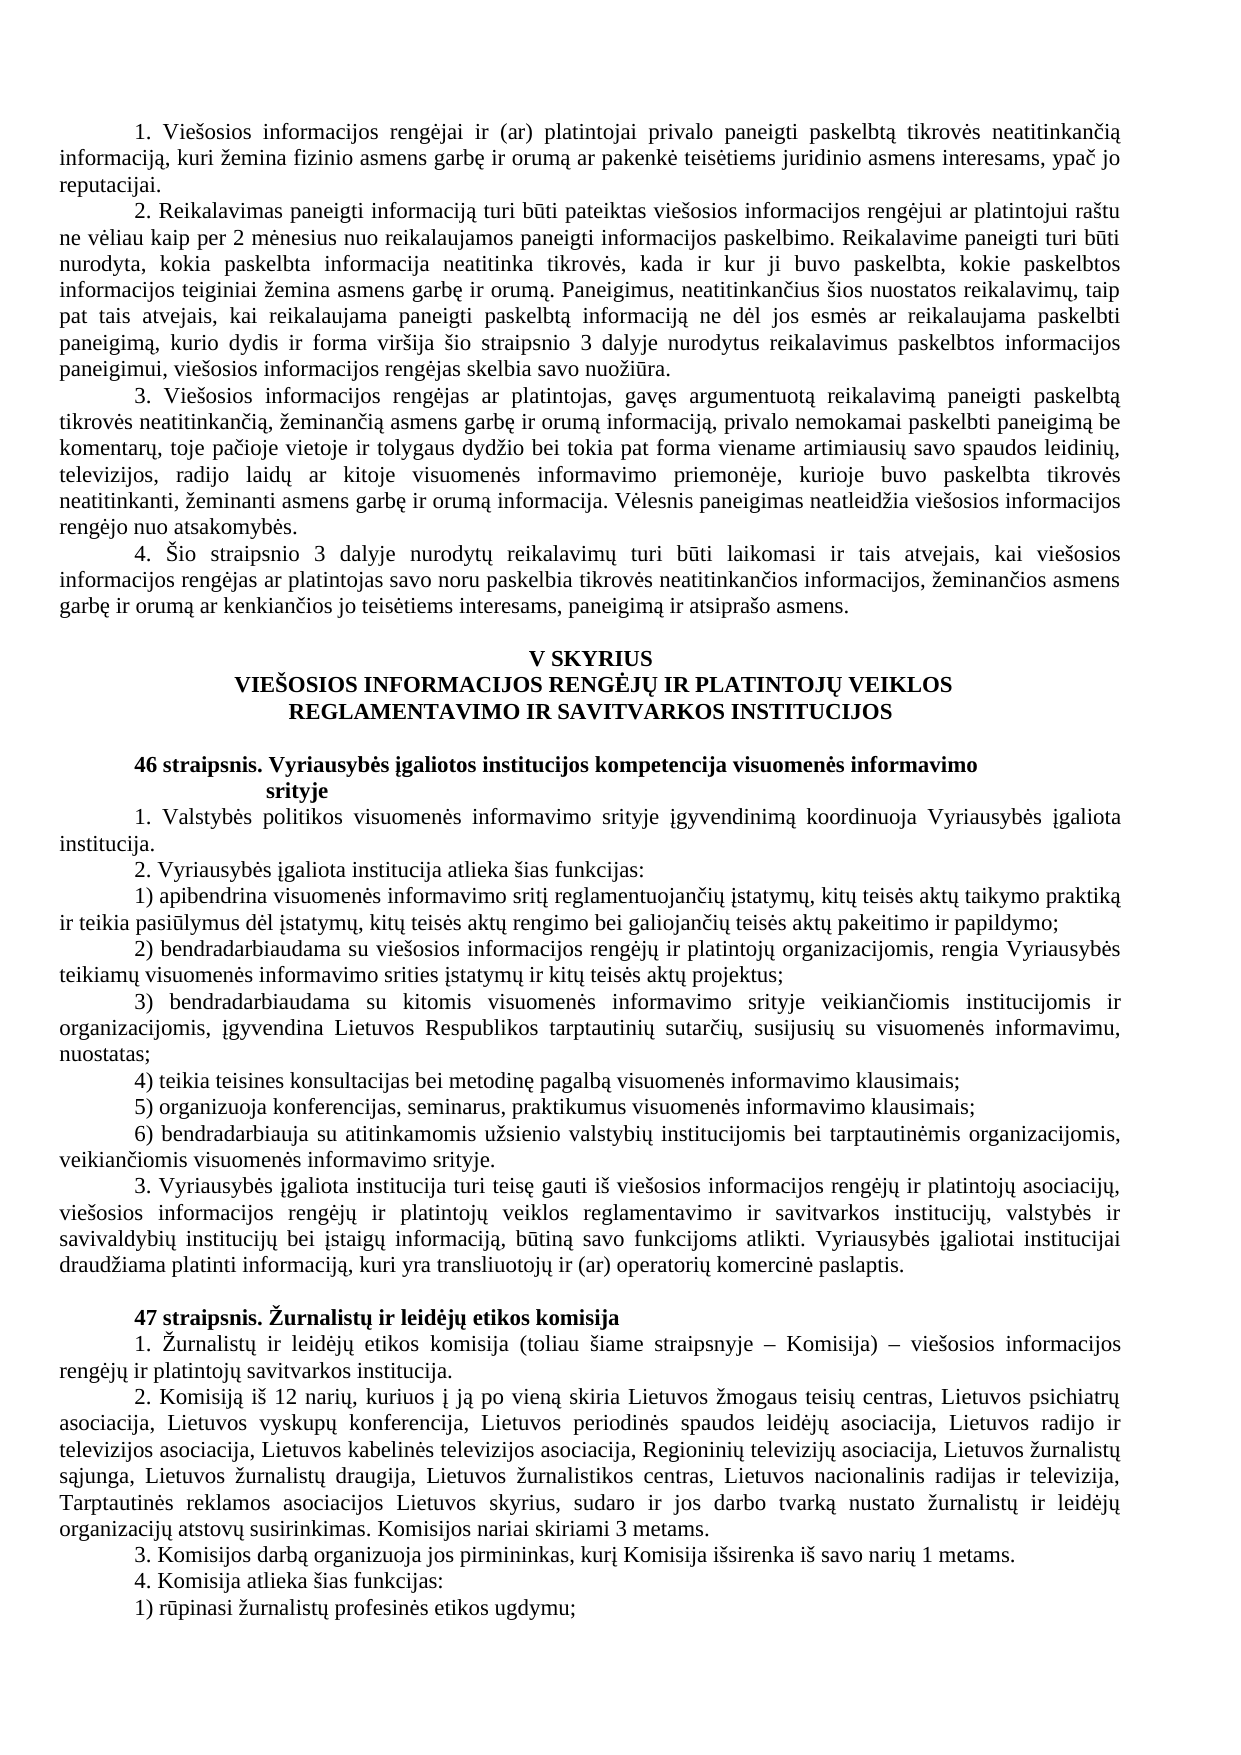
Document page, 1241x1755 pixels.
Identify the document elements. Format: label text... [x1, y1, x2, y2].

text 2. Reikalavimas paneigti informaciją turi būti pateiktas viešosios informacijos rengėjui ar platintojui raštu ne vėliau kaip per 2 mėnesius nuo reikalaujamos paneigti informacijos paskelbimo. Reikalavime paneigti turi būti nurodyta, kokia paskelbta informacija neatitinka tikrovės, kada ir kur ji buvo paskelbta, kokie paskelbtos informacijos teiginiai žemina asmens garbę ir orumą. Paneigimus, neatitinkančius šios nuostatos reikalavimų, taip pat tais atvejais, kai reikalaujama paneigti paskelbtą informaciją ne dėl jos esmės ar reikalaujama paskelbti paneigimą, kurio dydis ir forma viršija šio straipsnio 3 dalyje nurodytus reikalavimus paskelbtos informacijos paneigimui, viešosios informacijos rengėjas skelbia savo nuožiūra. [59, 197, 1122, 382]
text 47 straipsnis. Žurnalistų ir leidėjų etikos komisija [59, 1304, 1122, 1330]
text 1. Viešosios informacijos rengėjai ir (ar) platintojai privalo paneigti paskelbtą tikrovės neatitinkančią informaciją, kuri žemina fizinio asmens garbę ir orumą ar pakenkė teisėtiems juridinio asmens interesams, ypač jo reputacijai. [59, 118, 1122, 197]
text 1. Žurnalistų ir leidėjų etikos komisija (toliau šiame straipsnyje – Komisija) – viešosios informacijos rengėjų ir platintojų savitvarkos institucija. [59, 1330, 1122, 1383]
text 3. Komisijos darbą organizuoja jos pirmininkas, kurį Komisija išsirenka iš savo narių 1 metams. [59, 1541, 1122, 1568]
text 2. Komisiją iš 12 narių, kuriuos į ją po vieną skiria Lietuvos žmogaus teisių centras, Lietuvos psichiatrų asociacija, Lietuvos vyskupų konferencija, Lietuvos periodinės spaudos leidėjų asociacija, Lietuvos radijo ir televizijos asociacija, Lietuvos kabelinės televizijos asociacija, Regioninių televizijų asociacija, Lietuvos žurnalistų sąjunga, Lietuvos žurnalistų draugija, Lietuvos žurnalistikos centras, Lietuvos nacionalinis radijas ir televizija, Tarptautinės reklamos asociacijos Lietuvos skyrius, sudaro ir jos darbo tvarką nustato žurnalistų ir leidėjų organizacijų atstovų susirinkimas. Komisijos nariai skiriami 3 metams. [59, 1383, 1122, 1541]
text 1. Valstybės politikos visuomenės informavimo srityje įgyvendinimą koordinuoja Vyriausybės įgaliota institucija. [59, 803, 1122, 856]
text srityje [266, 777, 1122, 803]
text 4. Šio straipsnio 3 dalyje nurodytų reikalavimų turi būti laikomasi ir tais atvejais, kai viešosios informacijos rengėjas ar platintojas savo noru paskelbia tikrovės neatitinkančios informacijos, žeminančios asmens garbę ir orumą ar kenkiančios jo teisėtiems interesams, paneigimą ir atsiprašo asmens. [59, 540, 1122, 619]
text 2) bendradarbiaudama su viešosios informacijos rengėjų ir platintojų organizacijomis, rengia Vyriausybės teikiamų visuomenės informavimo srities įstatymų ir kitų teisės aktų projektus; [59, 935, 1122, 988]
subtitle Viešosios informacijos RENGĖJŲ IR PLATINTOJŲ VEIKLOS [59, 672, 1122, 698]
text 2. Vyriausybės įgaliota institucija atlieka šias funkcijas: [59, 856, 1122, 882]
text 6) bendradarbiauja su atitinkamomis užsienio valstybių institucijomis bei tarptautinėmis organizacijomis, veikiančiomis visuomenės informavimo srityje. [59, 1119, 1122, 1172]
text 3) bendradarbiaudama su kitomis visuomenės informavimo srityje veikiančiomis institucijomis ir organizacijomis, įgyvendina Lietuvos Respublikos tarptautinių sutarčių, susijusių su visuomenės informavimu, nuostatas; [59, 988, 1122, 1067]
text 4. Komisija atlieka šias funkcijas: [59, 1568, 1122, 1594]
text 3. Vyriausybės įgaliota institucija turi teisę gauti iš viešosios informacijos rengėjų ir platintojų asociacijų, viešosios informacijos rengėjų ir platintojų veiklos reglamentavimo ir savitvarkos institucijų, valstybės ir savivaldybių institucijų bei įstaigų informaciją, būtiną savo funkcijoms atlikti. Vyriausybės įgaliotai institucijai draudžiama platinti informaciją, kuri yra transliuotojų ir (ar) operatorių komercinė paslaptis. [59, 1172, 1122, 1278]
text 46 straipsnis. Vyriausybės įgaliotos institucijos kompetencija visuomenės informavimo [134, 751, 1122, 777]
text 1) apibendrina visuomenės informavimo sritį reglamentuojančių įstatymų, kitų teisės aktų taikymo praktiką ir teikia pasiūlymus dėl įstatymų, kitų teisės aktų rengimo bei galiojančių teisės aktų pakeitimo ir papildymo; [59, 882, 1122, 935]
text 5) organizuoja konferencijas, seminarus, praktikumus visuomenės informavimo klausimais; [59, 1093, 1122, 1119]
text 4) teikia teisines konsultacijas bei metodinę pagalbą visuomenės informavimo klausimais; [59, 1067, 1122, 1093]
text 1) rūpinasi žurnalistų profesinės etikos ugdymu; [59, 1594, 1122, 1620]
subtitle REGlamentavimo IR savitvarkos institucijos [59, 698, 1122, 724]
text 3. Viešosios informacijos rengėjas ar platintojas, gavęs argumentuotą reikalavimą paneigti paskelbtą tikrovės neatitinkančią, žeminančią asmens garbę ir orumą informaciją, privalo nemokamai paskelbti paneigimą be komentarų, toje pačioje vietoje ir tolygaus dydžio bei tokia pat forma viename artimiausių savo spaudos leidinių, televizijos, radijo laidų ar kitoje visuomenės informavimo priemonėje, kurioje buvo paskelbta tikrovės neatitinkanti, žeminanti asmens garbę ir orumą informacija. Vėlesnis paneigimas neatleidžia viešosios informacijos rengėjo nuo atsakomybės. [59, 382, 1122, 540]
subtitle V SKYRIUS [59, 645, 1122, 672]
